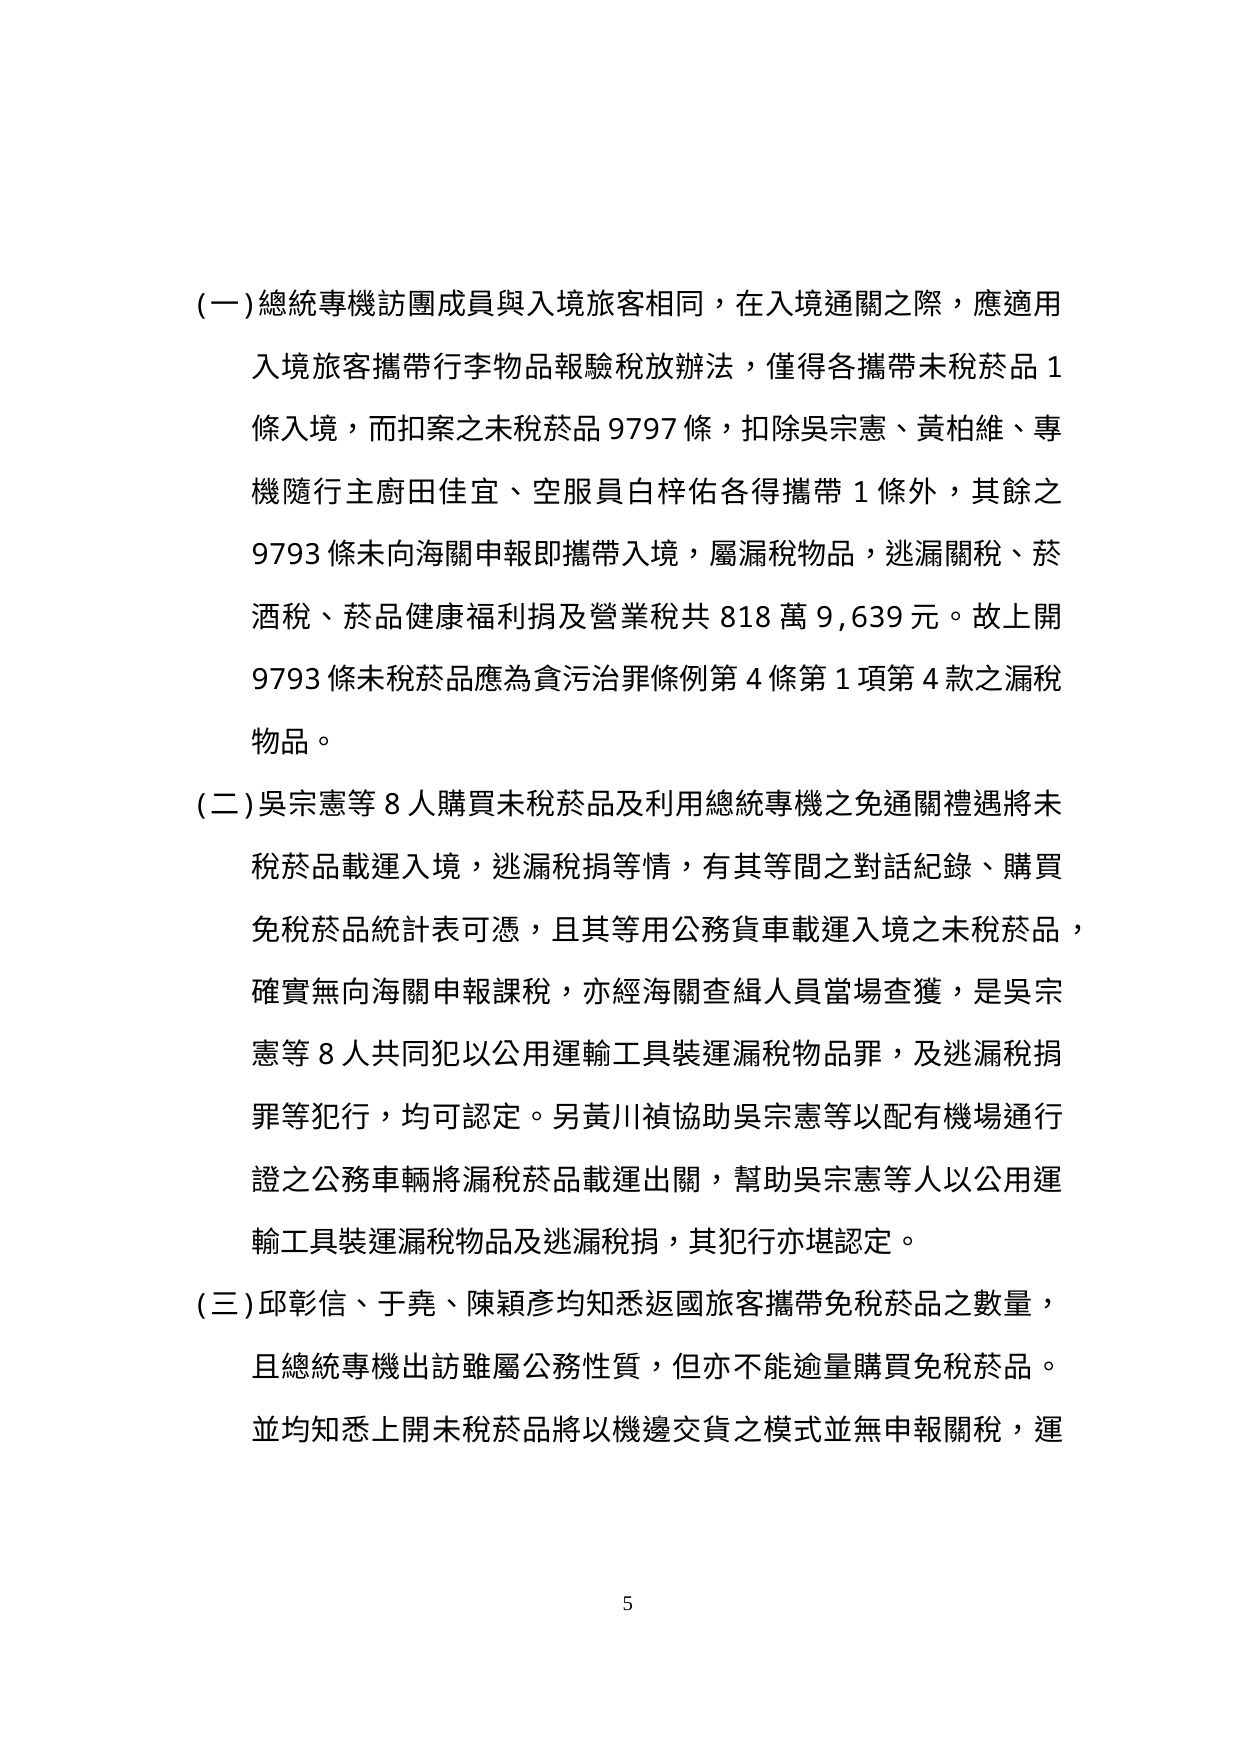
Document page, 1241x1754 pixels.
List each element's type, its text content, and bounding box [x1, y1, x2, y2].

text (三)邱彰信、于堯、陳穎彥均知悉返國旅客攜帶免稅菸品之數量，且總統專機出訪雖屬公務性質，但亦不能逾量購買免稅菸品。並均知悉上開未稅菸品將以機邊交貨之模式並無申報關稅，運 [192, 1261, 1063, 1448]
text (一)總統專機訪團成員與入境旅客相同，在入境通關之際，應適用入境旅客攜帶行李物品報驗稅放辦法，僅得各攜帶未稅菸品1條入境，而扣案之未稅菸品9797條，扣除吳宗憲、黃柏維、專機隨行主廚田佳宜、空服員白梓佑各得攜帶1條外，其餘之9793條未向海關申報即攜帶入境，屬漏稅物品，逃漏關稅、菸酒稅、菸品健康福利捐及營業稅共818萬9,639元。故上開9793條未稅菸品應為貪污治罪條例第4條第1項第4款之漏稅物品。 [192, 261, 1063, 761]
text (二)吳宗憲等8人購買未稅菸品及利用總統專機之免通關禮遇將未稅菸品載運入境，逃漏稅捐等情，有其等間之對話紀錄、購買免稅菸品統計表可憑，且其等用公務貨車載運入境之未稅菸品，確實無向海關申報課稅，亦經海關查緝人員當場查獲，是吳宗憲等8人共同犯以公用運輸工具裝運漏稅物品罪，及逃漏稅捐罪等犯行，均可認定。另黃川禎協助吳宗憲等以配有機場通行證之公務車輛將漏稅菸品載運出關，幫助吳宗憲等人以公用運輸工具裝運漏稅物品及逃漏稅捐，其犯行亦堪認定。 [192, 761, 1063, 1261]
